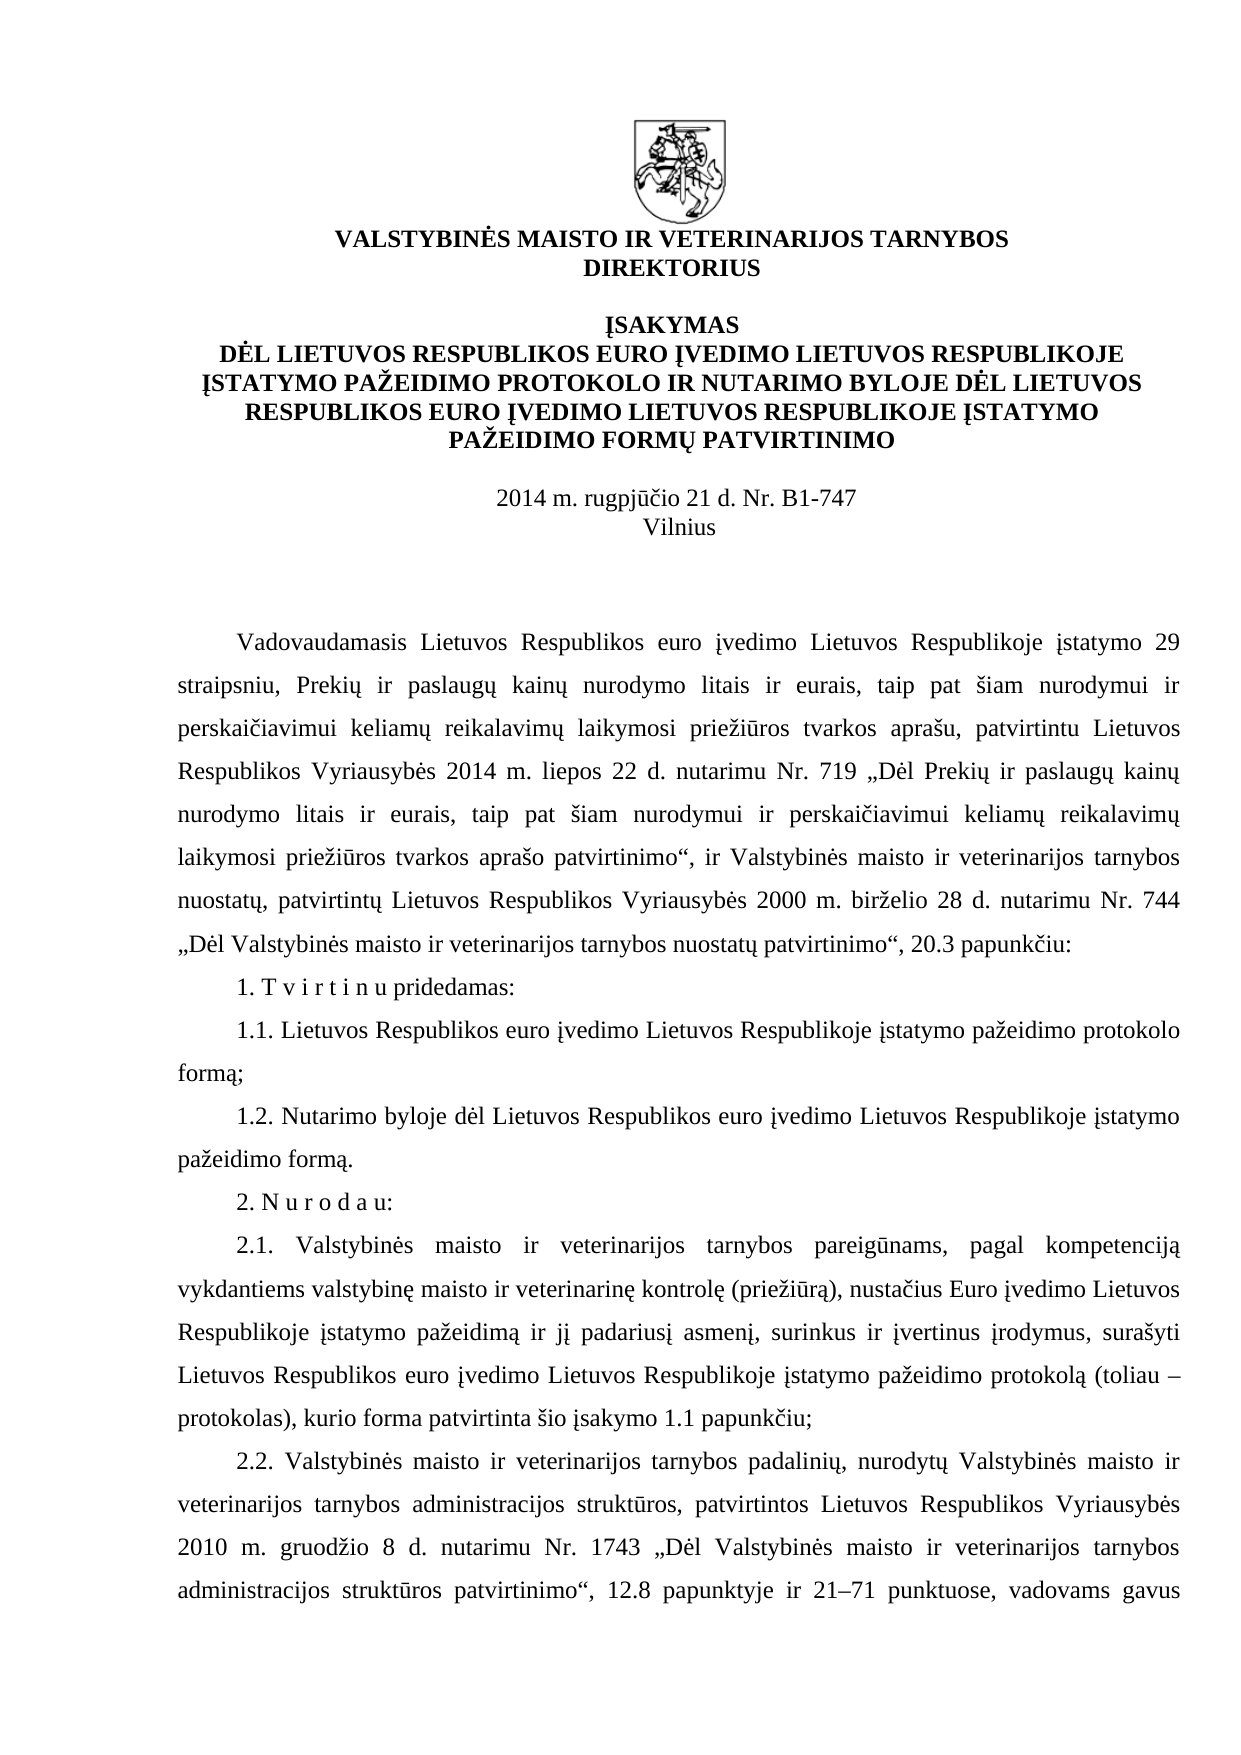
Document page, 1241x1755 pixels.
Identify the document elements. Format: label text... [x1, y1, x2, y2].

text 2. N u r o d a u: [177, 1187, 1181, 1216]
text Vilnius [177, 512, 1181, 541]
text 1. T v i r t i n u pridedamas: [177, 972, 1181, 1001]
text 2014 m. rugpjūčio 21 d. Nr. B1-747 [177, 483, 1181, 512]
text ĮSAKYMAS [177, 311, 1167, 339]
text 1.1. Lietuvos Respublikos euro įvedimo Lietuvos Respublikoje įstatymo pažeidimo protokolo formą; [177, 1015, 1181, 1087]
text DĖL LIETUVOS RESPUBLIKOS EURO ĮVEDIMO LIETUVOS RESPUBLIKOJE ĮSTATYMO PAŽEIDIMO PROTOKOLO IR NUTARIMO BYLOJE DĖL LIETUVOS RESPUBLIKOS EURO ĮVEDIMO LIETUVOS RESPUBLIKOJE ĮSTATYMO PAŽEIDIMO FORMŲ PATVIRTINIMO [177, 339, 1167, 454]
text 1.2. Nutarimo byloje dėl Lietuvos Respublikos euro įvedimo Lietuvos Respublikoje įstatymo pažeidimo formą. [177, 1101, 1181, 1173]
text DIREKTORIUS [177, 253, 1167, 282]
text 2.1. Valstybinės maisto ir veterinarijos tarnybos pareigūnams, pagal kompetenciją vykdantiems valstybinę maisto ir veterinarinę kontrolę (priežiūrą), nustačius Euro įvedimo Lietuvos Respublikoje įstatymo pažeidimą ir jį padariusį asmenį, surinkus ir įvertinus įrodymus, surašyti Lietuvos Respublikos euro įvedimo Lietuvos Respublikoje įstatymo pažeidimo protokolą (toliau – protokolas), kurio forma patvirtinta šio įsakymo 1.1 papunkčiu; [177, 1231, 1181, 1432]
text Vadovaudamasis Lietuvos Respublikos euro įvedimo Lietuvos Respublikoje įstatymo 29 straipsniu, Prekių ir paslaugų kainų nurodymo litais ir eurais, taip pat šiam nurodymui ir perskaičiavimui keliamų reikalavimų laikymosi priežiūros tvarkos aprašu, patvirtintu Lietuvos Respublikos Vyriausybės 2014 m. liepos 22 d. nutarimu Nr. 719 „Dėl Prekių ir paslaugų kainų nurodymo litais ir eurais, taip pat šiam nurodymui ir perskaičiavimui keliamų reikalavimų laikymosi priežiūros tvarkos aprašo patvirtinimo“, ir Valstybinės maisto ir veterinarijos tarnybos nuostatų, patvirtintų Lietuvos Respublikos Vyriausybės 2000 m. birželio 28 d. nutarimu Nr. 744 „Dėl Valstybinės maisto ir veterinarijos tarnybos nuostatų patvirtinimo“, 20.3 papunkčiu: [177, 627, 1181, 957]
text 2.2. Valstybinės maisto ir veterinarijos tarnybos padalinių, nurodytų Valstybinės maisto ir veterinarijos tarnybos administracijos struktūros, patvirtintos Lietuvos Respublikos Vyriausybės 2010 m. gruodžio 8 d. nutarimu Nr. 1743 „Dėl Valstybinės maisto ir veterinarijos tarnybos administracijos struktūros patvirtinimo“, 12.8 papunktyje ir 21–71 punktuose, vadovams gavus [177, 1446, 1181, 1604]
text VALSTYBINĖS MAISTO IR VETERINARIJOS TARNYBOS [177, 224, 1167, 253]
